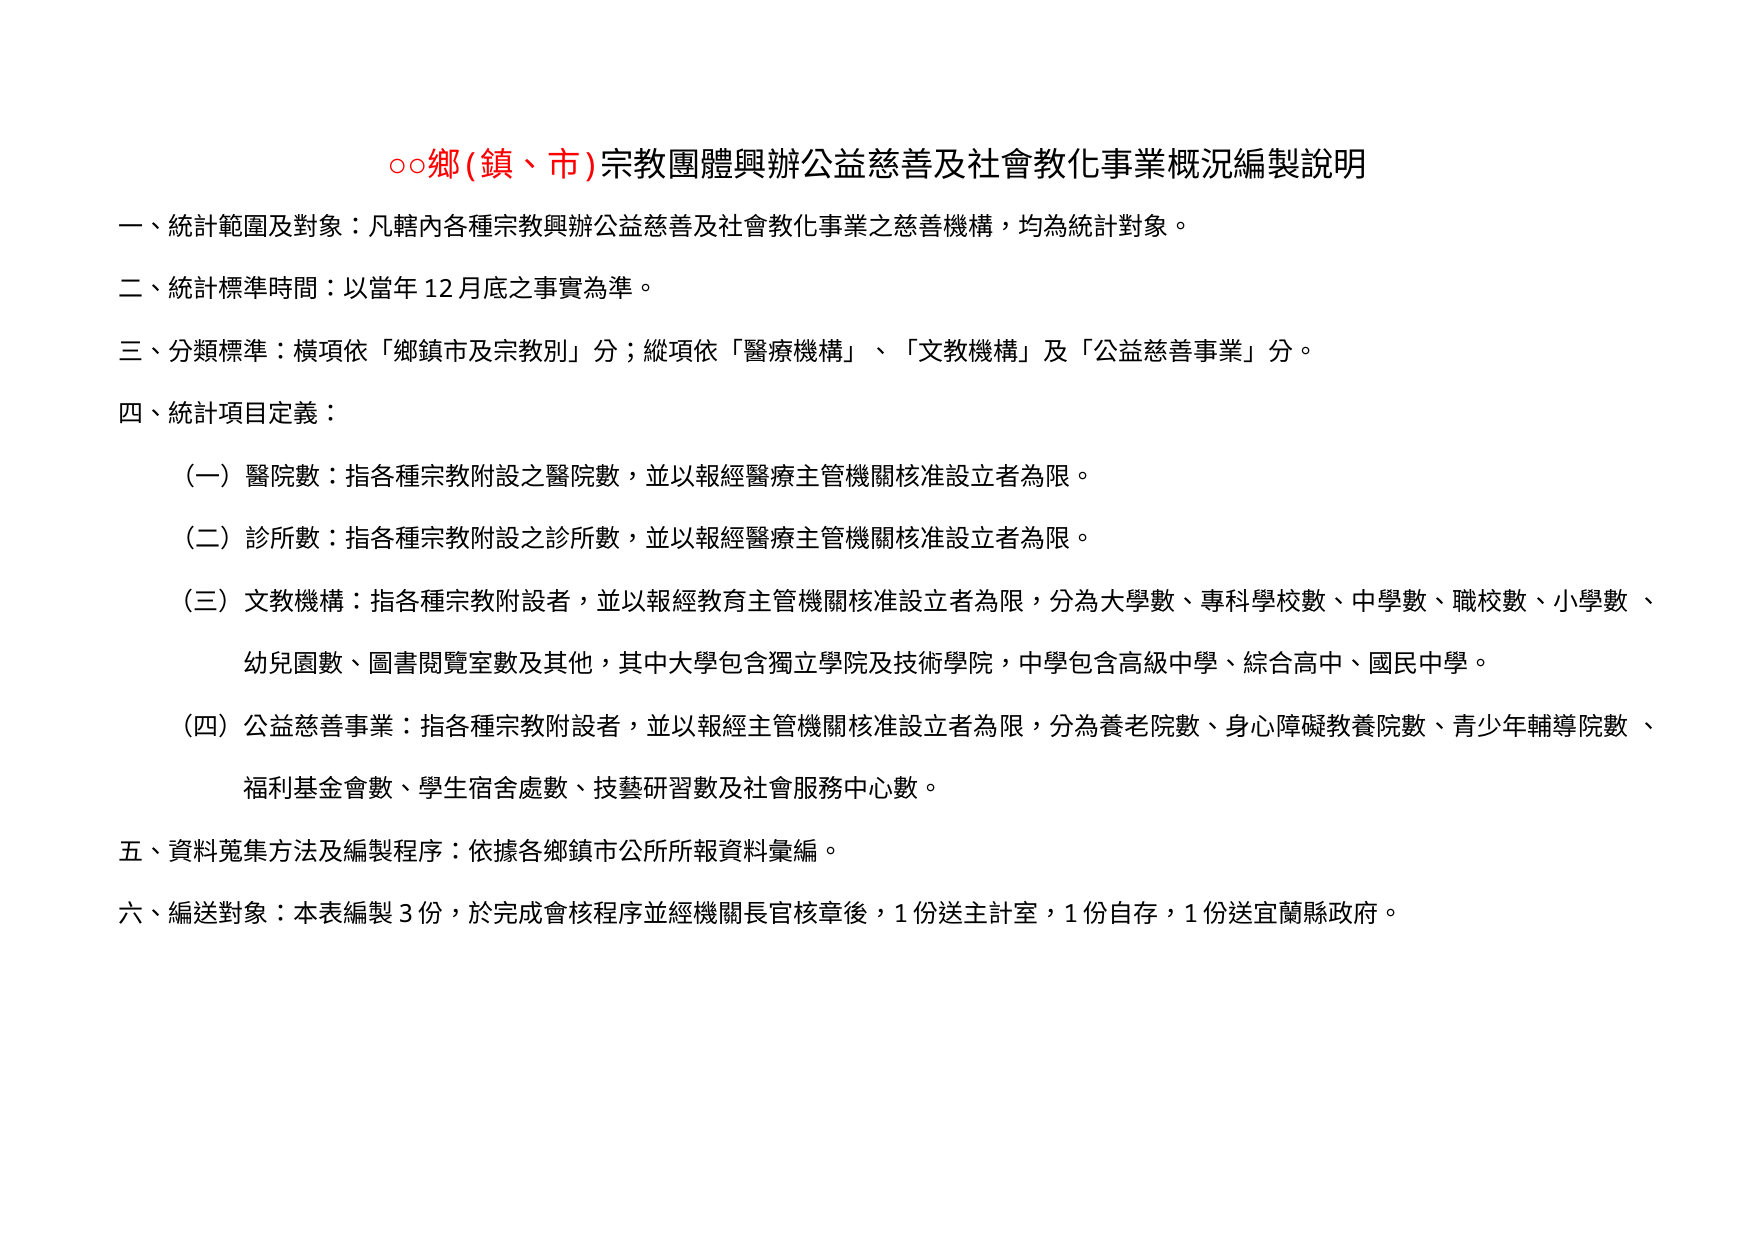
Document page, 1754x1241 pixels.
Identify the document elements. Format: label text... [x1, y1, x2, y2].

text 二、統計標準時間：以當年12月底之事實為準。 [118, 245, 1636, 308]
text 六、編送對象：本表編製3份，於完成會核程序並經機關長官核章後，1份送主計室，1份自存，1份送宜蘭縣政府。 [118, 870, 1636, 933]
text （四）公益慈善事業：指各種宗教附設者，並以報經主管機關核准設立者為限，分為養老院數、身心障礙教養院數、青少年輔導院數、福利基金會數、學生宿舍處數、技藝研習數及社會服務中心數。 [168, 683, 1636, 808]
text ○○鄉(鎮、市)宗教團體興辦公益慈善及社會教化事業概況編製說明 [118, 120, 1636, 183]
text 五、資料蒐集方法及編製程序：依據各鄉鎮市公所所報資料彙編。 [118, 808, 1636, 870]
text （二）診所數：指各種宗教附設之診所數，並以報經醫療主管機關核准設立者為限。 [171, 495, 1636, 558]
text 一、統計範圍及對象：凡轄內各種宗教興辦公益慈善及社會教化事業之慈善機構，均為統計對象。 [118, 183, 1636, 245]
text 三、分類標準：橫項依「鄉鎮市及宗教別」分；縱項依「醫療機構」、「文教機構」及「公益慈善事業」分。 [118, 308, 1636, 370]
text 四、統計項目定義： [118, 370, 1636, 433]
text （一）醫院數：指各種宗教附設之醫院數，並以報經醫療主管機關核准設立者為限。 [171, 433, 1636, 495]
text （三）文教機構：指各種宗教附設者，並以報經教育主管機關核准設立者為限，分為大學數、專科學校數、中學數、職校數、小學數、幼兒園數、圖書閱覽室數及其他，其中大學包含獨立學院及技術學院，中學包含高級中學、綜合高中、國民中學。 [168, 558, 1636, 683]
